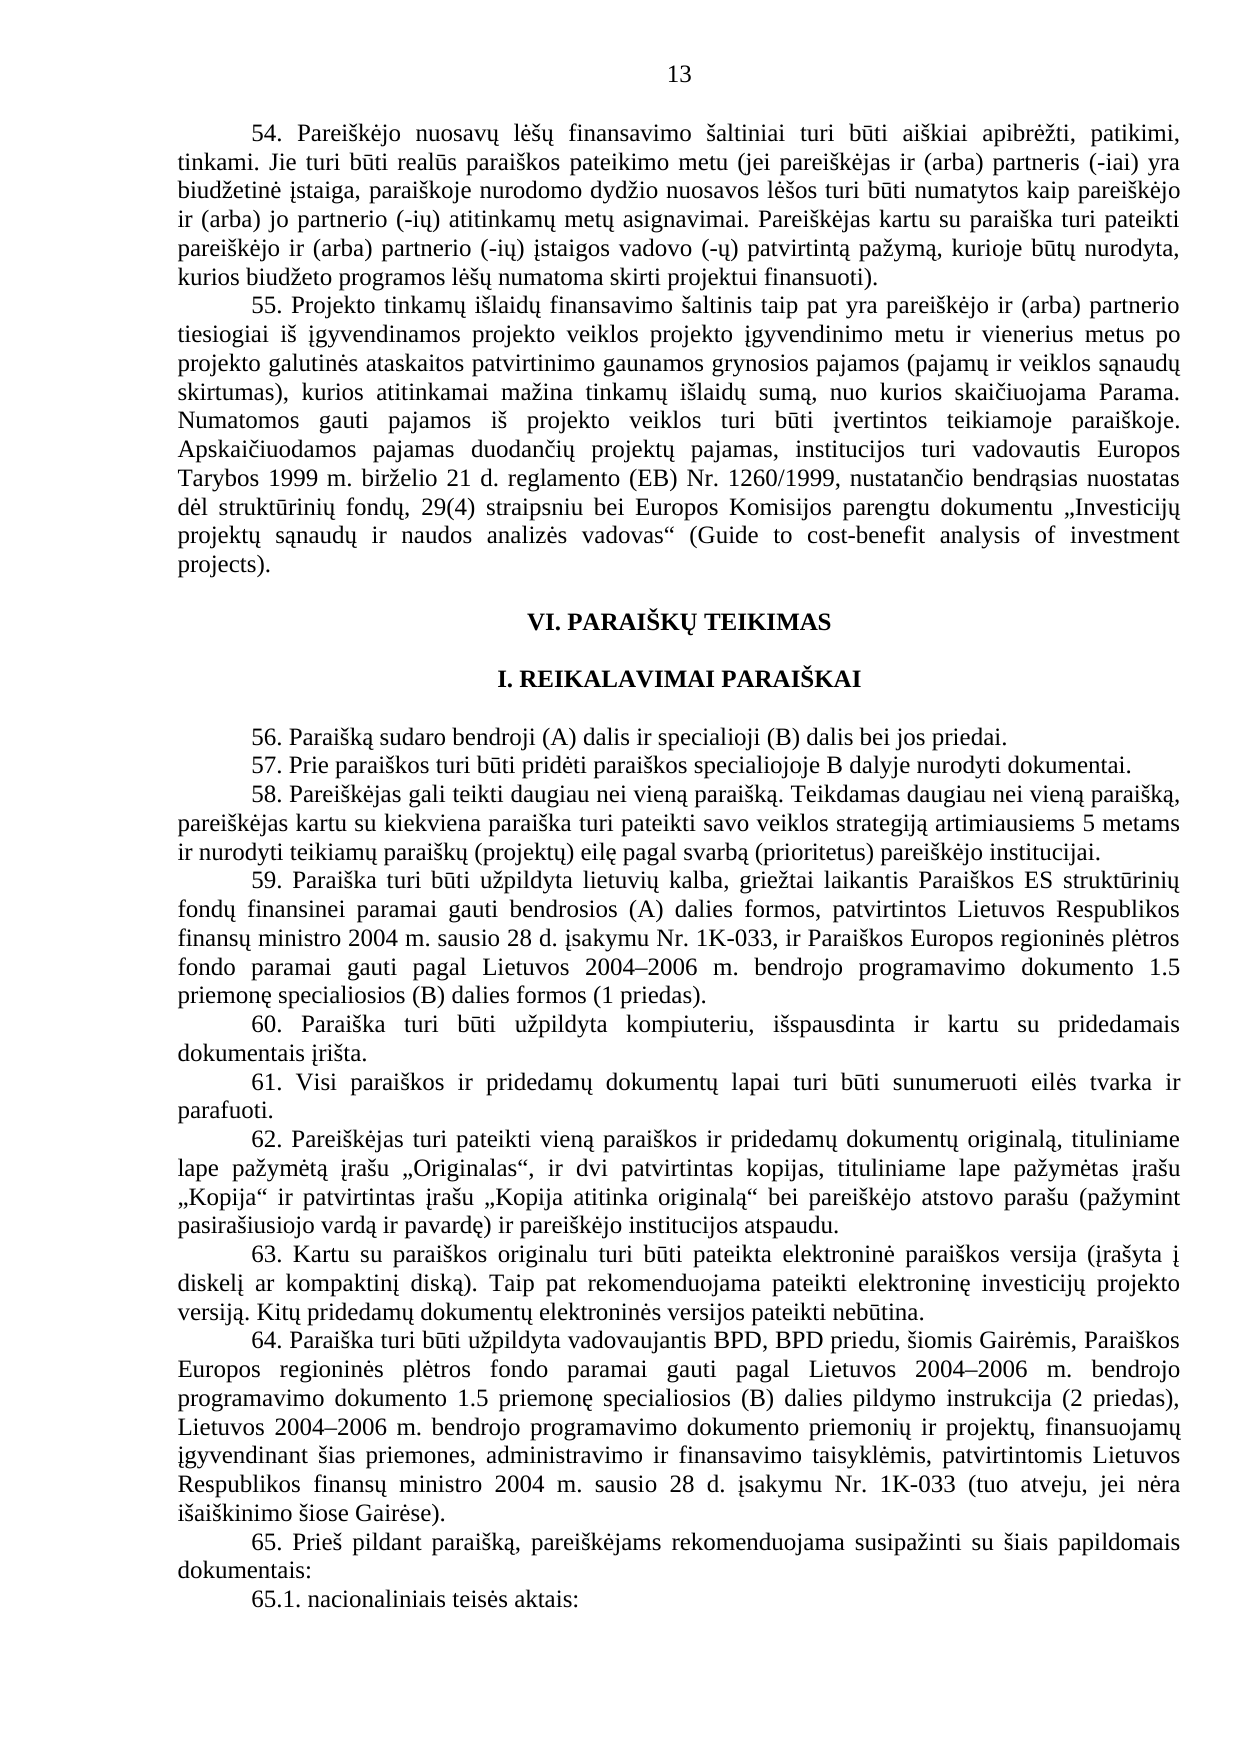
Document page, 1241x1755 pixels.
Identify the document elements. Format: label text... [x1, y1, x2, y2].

text 59. Paraiška turi būti užpildyta lietuvių kalba, griežtai laikantis Paraiškos ES struktūrinių fondų finansinei paramai gauti bendrosios (A) dalies formos, patvirtintos Lietuvos Respublikos finansų ministro 2004 m. sausio 28 d. įsakymu Nr. 1K-033, ir Paraiškos Europos regioninės plėtros fondo paramai gauti pagal Lietuvos 2004–2006 m. bendrojo programavimo dokumento 1.5 priemonę specialiosios (B) dalies formos (1 priedas). [177, 866, 1181, 1009]
text 58. Pareiškėjas gali teikti daugiau nei vieną paraišką. Teikdamas daugiau nei vieną paraišką, pareiškėjas kartu su kiekviena paraiška turi pateikti savo veiklos strategiją artimiausiems 5 metams ir nurodyti teikiamų paraiškų (projektų) eilę pagal svarbą (prioritetus) pareiškėjo institucijai. [177, 779, 1181, 866]
text 57. Prie paraiškos turi būti pridėti paraiškos specialiojoje B dalyje nurodyti dokumentai. [177, 751, 1181, 779]
text 56. Paraišką sudaro bendroji (A) dalis ir specialioji (B) dalis bei jos priedai. [177, 722, 1181, 751]
text 65. Prieš pildant paraišką, pareiškėjams rekomenduojama susipažinti su šiais papildomais dokumentais: [177, 1527, 1181, 1584]
text 65.1. nacionaliniais teisės aktais: [177, 1584, 1181, 1613]
text VI. PARAIŠKŲ TEIKIMAS [177, 607, 1181, 636]
text I. REIKALAVIMAI PARAIŠKAI [177, 664, 1181, 693]
text 60. Paraiška turi būti užpildyta kompiuteriu, išspausdinta ir kartu su pridedamais dokumentais įrišta. [177, 1009, 1181, 1067]
text 62. Pareiškėjas turi pateikti vieną paraiškos ir pridedamų dokumentų originalą, tituliniame lape pažymėtą įrašu „Originalas“, ir dvi patvirtintas kopijas, tituliniame lape pažymėtas įrašu „Kopija“ ir patvirtintas įrašu „Kopija atitinka originalą“ bei pareiškėjo atstovo parašu (pažymint pasirašiusiojo vardą ir pavardę) ir pareiškėjo institucijos atspaudu. [177, 1124, 1181, 1239]
text 61. Visi paraiškos ir pridedamų dokumentų lapai turi būti sunumeruoti eilės tvarka ir parafuoti. [177, 1067, 1181, 1124]
text 64. Paraiška turi būti užpildyta vadovaujantis BPD, BPD priedu, šiomis Gairėmis, Paraiškos Europos regioninės plėtros fondo paramai gauti pagal Lietuvos 2004–2006 m. bendrojo programavimo dokumento 1.5 priemonę specialiosios (B) dalies pildymo instrukcija (2 priedas), Lietuvos 2004–2006 m. bendrojo programavimo dokumento priemonių ir projektų, finansuojamų įgyvendinant šias priemones, administravimo ir finansavimo taisyklėmis, patvirtintomis Lietuvos Respublikos finansų ministro 2004 m. sausio 28 d. įsakymu Nr. 1K-033 (tuo atveju, jei nėra išaiškinimo šiose Gairėse). [177, 1326, 1181, 1527]
text 54. Pareiškėjo nuosavų lėšų finansavimo šaltiniai turi būti aiškiai apibrėžti, patikimi, tinkami. Jie turi būti realūs paraiškos pateikimo metu (jei pareiškėjas ir (arba) partneris (-iai) yra biudžetinė įstaiga, paraiškoje nurodomo dydžio nuosavos lėšos turi būti numatytos kaip pareiškėjo ir (arba) jo partnerio (-ių) atitinkamų metų asignavimai. Pareiškėjas kartu su paraiška turi pateikti pareiškėjo ir (arba) partnerio (-ių) įstaigos vadovo (-ų) patvirtintą pažymą, kurioje būtų nurodyta, kurios biudžeto programos lėšų numatoma skirti projektui finansuoti). [177, 118, 1181, 291]
text 63. Kartu su paraiškos originalu turi būti pateikta elektroninė paraiškos versija (įrašyta į diskelį ar kompaktinį diską). Taip pat rekomenduojama pateikti elektroninę investicijų projekto versiją. Kitų pridedamų dokumentų elektroninės versijos pateikti nebūtina. [177, 1239, 1181, 1326]
text 55. Projekto tinkamų išlaidų finansavimo šaltinis taip pat yra pareiškėjo ir (arba) partnerio tiesiogiai iš įgyvendinamos projekto veiklos projekto įgyvendinimo metu ir vienerius metus po projekto galutinės ataskaitos patvirtinimo gaunamos grynosios pajamos (pajamų ir veiklos sąnaudų skirtumas), kurios atitinkamai mažina tinkamų išlaidų sumą, nuo kurios skaičiuojama Parama. Numatomos gauti pajamos iš projekto veiklos turi būti įvertintos teikiamoje paraiškoje. Apskaičiuodamos pajamas duodančių projektų pajamas, institucijos turi vadovautis Europos Tarybos 1999 m. birželio 21 d. reglamento (EB) Nr. 1260/1999, nustatančio bendrąsias nuostatas dėl struktūrinių fondų, 29(4) straipsniu bei Europos Komisijos parengtu dokumentu „Investicijų projektų sąnaudų ir naudos analizės vadovas“ (Guide to cost-benefit analysis of investment projects). [177, 291, 1181, 578]
